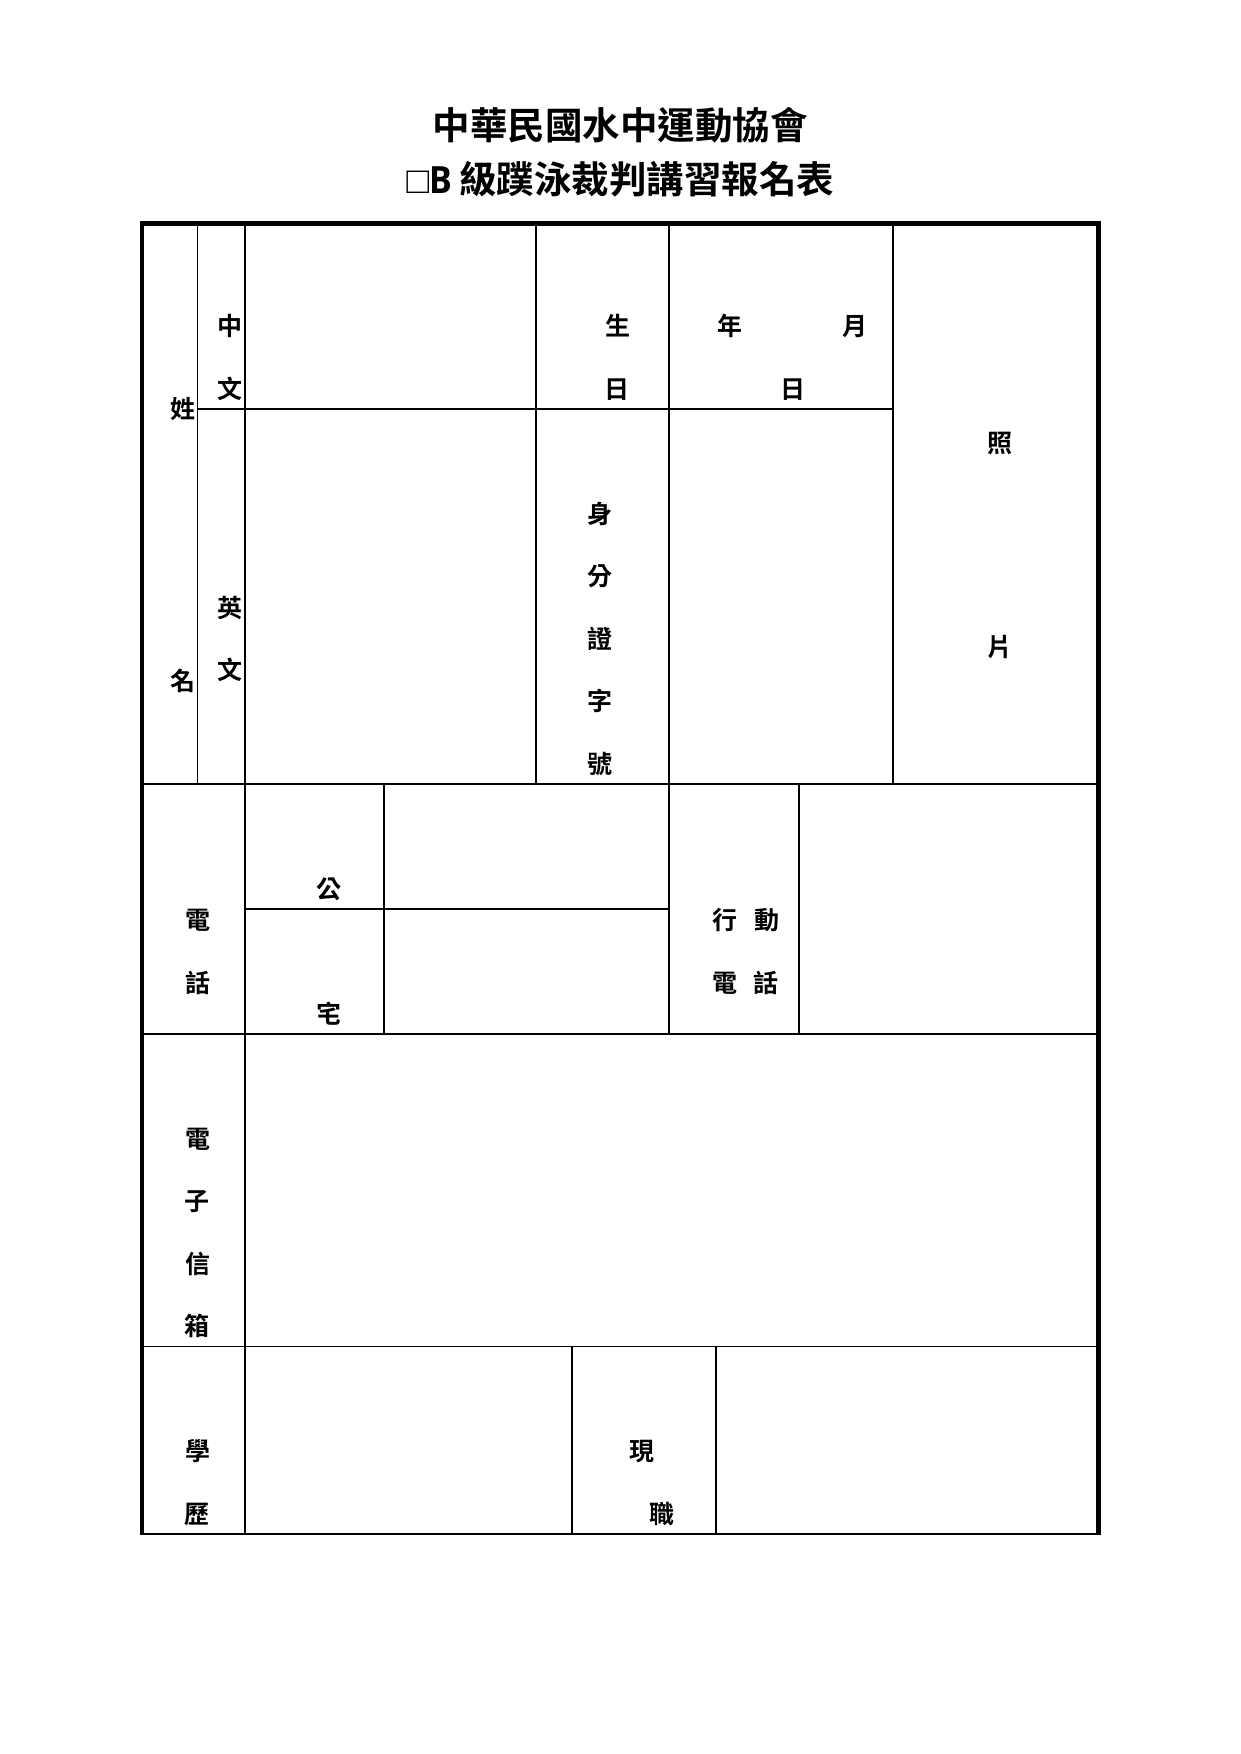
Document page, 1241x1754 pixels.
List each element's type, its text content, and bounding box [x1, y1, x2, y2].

table_cell [385, 785, 668, 908]
table_cell [717, 1347, 1096, 1533]
text 中華民國水中運動協會 [162, 96, 1078, 150]
table_cell [246, 410, 535, 783]
table_header 姓 名 [144, 226, 197, 783]
table_cell 公 [246, 785, 383, 908]
table_cell [385, 910, 668, 1033]
table_header 年 月 日 [670, 226, 892, 408]
table_cell 宅 [246, 910, 383, 1033]
table_cell 學 歷 [144, 1347, 244, 1533]
table_header 生 日 [537, 226, 668, 408]
text □B級蹼泳裁判講習報名表 [162, 150, 1078, 204]
table_cell 電 話 [144, 785, 244, 1033]
table_cell 英文 [198, 410, 244, 783]
table_cell [670, 410, 892, 783]
table_cell 現 職 [573, 1347, 715, 1533]
table_header 照 片 [894, 226, 1096, 783]
table_cell [800, 785, 1096, 1033]
table_cell [246, 1035, 1096, 1346]
table_cell 行動電話 [670, 785, 798, 1033]
table_cell [246, 1347, 571, 1533]
table_header 中文 [198, 226, 244, 408]
table_cell 電 子 信 箱 [144, 1035, 244, 1346]
table_cell 身分證字號 [537, 410, 668, 783]
table_header [246, 226, 535, 408]
